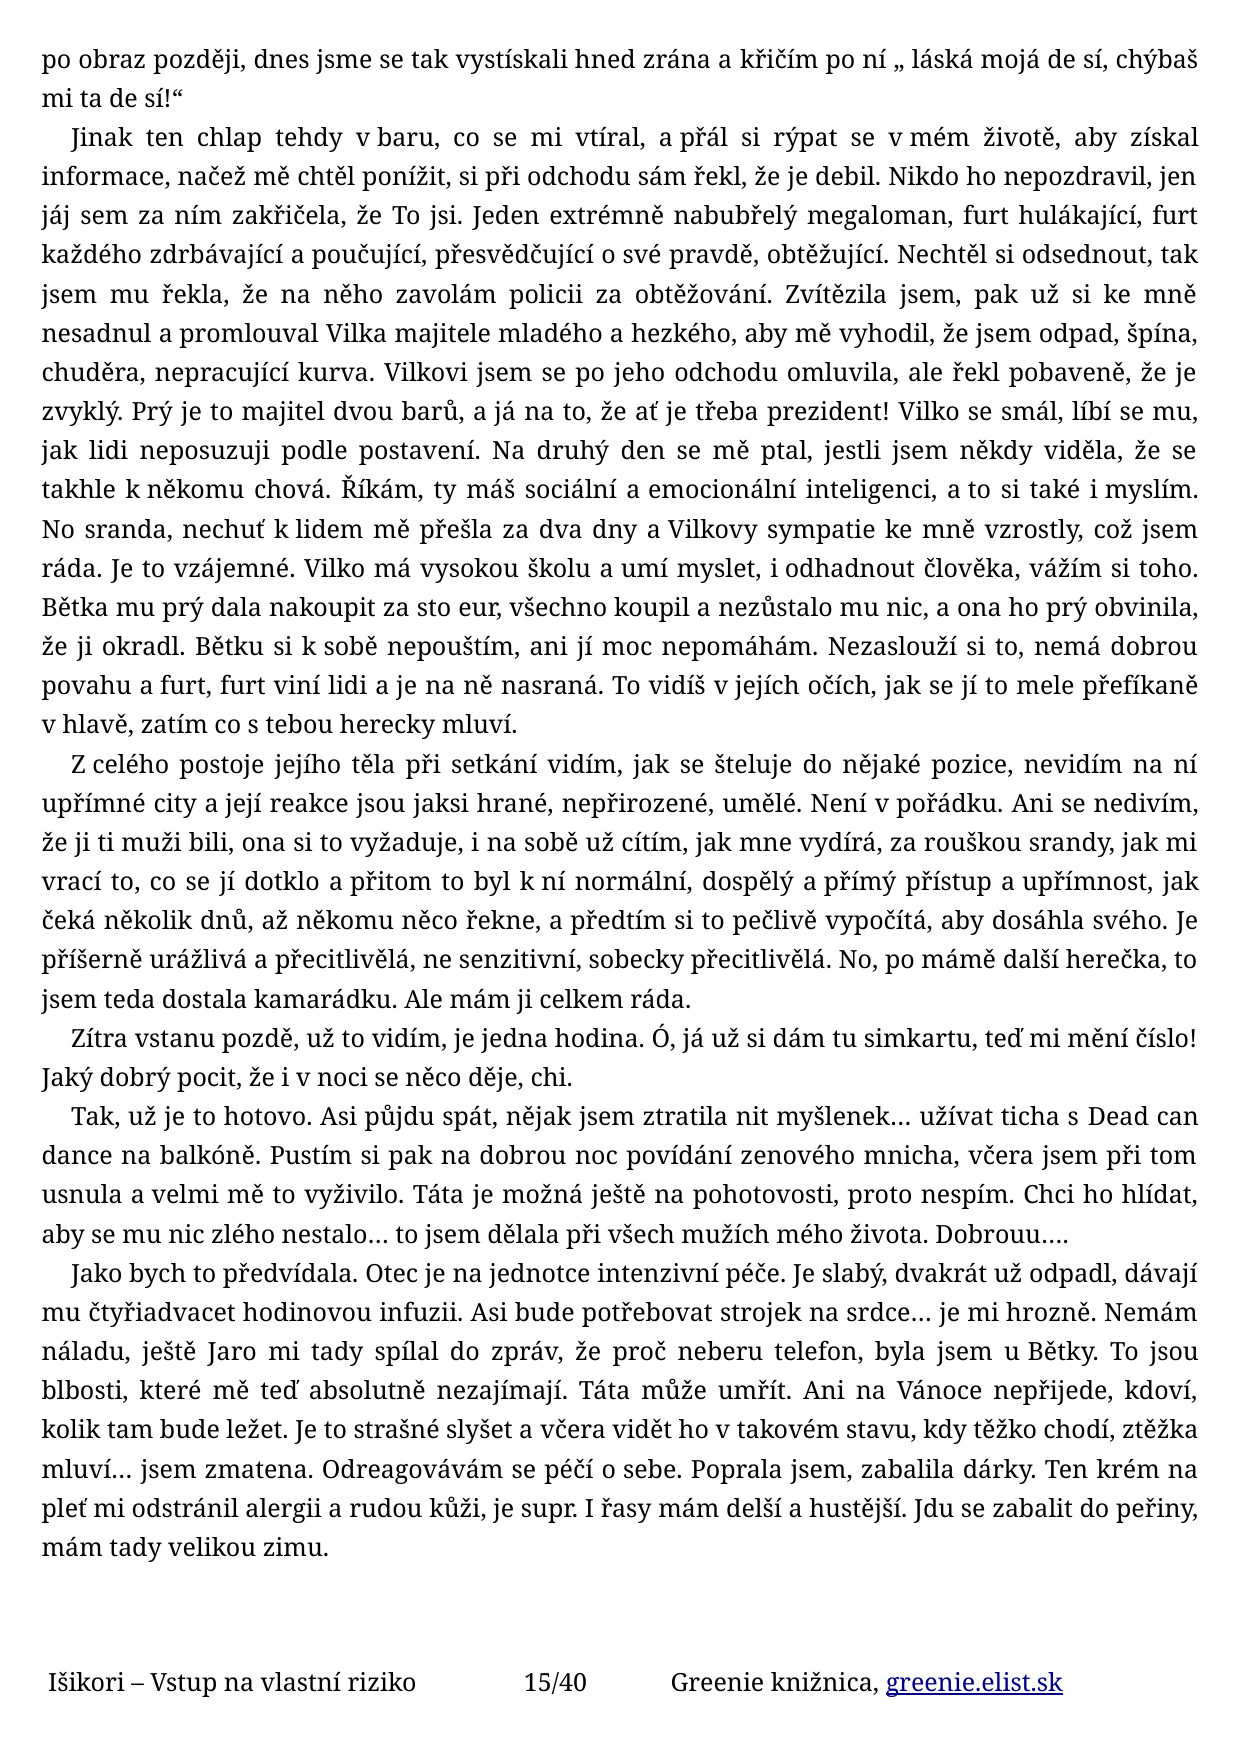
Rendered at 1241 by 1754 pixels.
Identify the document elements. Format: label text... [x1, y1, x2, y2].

text po obraz později, dnes jsme se tak vystískali hned zrána a křičím po ní „ láská mojá de sí, chýbaš mi ta de sí!“ [41, 41, 1199, 114]
text Tak, už je to hotovo. Asi půjdu spát, nějak jsem ztratila nit myšlenek… užívat ticha s Dead can dance na balkóně. Pustím si pak na dobrou noc povídání zenového mnicha, včera jsem při tom usnula a velmi mě to vyživilo. Táta je možná ještě na pohotovosti, proto nespím. Chci ho hlídat, aby se mu nic zlého nestalo… to jsem dělala při všech mužích mého života. Dobrouu…. [41, 1099, 1199, 1250]
text Z celého postoje jejího těla při setkání vidím, jak se šteluje do nějaké pozice, nevidím na ní upřímné city a její reakce jsou jaksi hrané, nepřirozené, umělé. Není v pořádku. Ani se nedivím, že ji ti muži bili, ona si to vyžaduje, i na sobě už cítím, jak mne vydírá, za rouškou srandy, jak mi vrací to, co se jí dotklo a přitom to byl k ní normální, dospělý a přímý přístup a upřímnost, jak čeká několik dnů, až někomu něco řekne, a předtím si to pečlivě vypočítá, aby dosáhla svého. Je příšerně urážlivá a přecitlivělá, ne senzitivní, sobecky přecitlivělá. No, po mámě další herečka, to jsem teda dostala kamarádku. Ale mám ji celkem ráda. [41, 746, 1199, 1015]
text Zítra vstanu pozdě, už to vidím, je jedna hodina. Ó, já už si dám tu simkartu, teď mi mění číslo! Jaký dobrý pocit, že i v noci se něco děje, chi. [41, 1021, 1199, 1094]
text Jako bych to předvídala. Otec je na jednotce intenzivní péče. Je slabý, dvakrát už odpadl, dávají mu čtyřiadvacet hodinovou infuzii. Asi bude potřebovat strojek na srdce… je mi hrozně. Nemám náladu, ještě Jaro mi tady spílal do zpráv, že proč neberu telefon, byla jsem u Bětky. To jsou blbosti, které mě teď absolutně nezajímají. Táta může umřít. Ani na Vánoce nepřijede, kdoví, kolik tam bude ležet. Je to strašné slyšet a včera vidět ho v takovém stavu, kdy těžko chodí, ztěžka mluví… jsem zmatena. Odreagovávám se péčí o sebe. Poprala jsem, zabalila dárky. Ten krém na pleť mi odstránil alergii a rudou kůži, je supr. I řasy mám delší a hustější. Jdu se zabalit do peřiny, mám tady velikou zimu. [41, 1256, 1199, 1564]
text Jinak ten chlap tehdy v baru, co se mi vtíral, a přál si rýpat se v mém životě, aby získal informace, načež mě chtěl ponížit, si při odchodu sám řekl, že je debil. Nikdo ho nepozdravil, jen jáj sem za ním zakřičela, že To jsi. Jeden extrémně nabubřelý megaloman, furt hulákající, furt každého zdrbávající a poučující, přesvědčující o své pravdě, obtěžující. Nechtěl si odsednout, tak jsem mu řekla, že na něho zavolám policii za obtěžování. Zvítězila jsem, pak už si ke mně nesadnul a promlouval Vilka majitele mladého a hezkého, aby mě vyhodil, že jsem odpad, špína, chuděra, nepracující kurva. Vilkovi jsem se po jeho odchodu omluvila, ale řekl pobaveně, že je zvyklý. Prý je to majitel dvou barů, a já na to, že ať je třeba prezident! Vilko se smál, líbí se mu, jak lidi neposuzuji podle postavení. Na druhý den se mě ptal, jestli jsem někdy viděla, že se takhle k někomu chová. Říkám, ty máš sociální a emocionální inteligenci, a to si také i myslím. No sranda, nechuť k lidem mě přešla za dva dny a Vilkovy sympatie ke mně vzrostly, což jsem ráda. Je to vzájemné. Vilko má vysokou školu a umí myslet, i odhadnout člověka, vážím si toho. Bětka mu prý dala nakoupit za sto eur, všechno koupil a nezůstalo mu nic, a ona ho prý obvinila, že ji okradl. Bětku si k sobě nepouštím, ani jí moc nepomáhám. Nezaslouží si to, nemá dobrou povahu a furt, furt viní lidi a je na ně nasraná. To vidíš v jejích očích, jak se jí to mele přefíkaně v hlavě, zatím co s tebou herecky mluví. [41, 120, 1199, 741]
